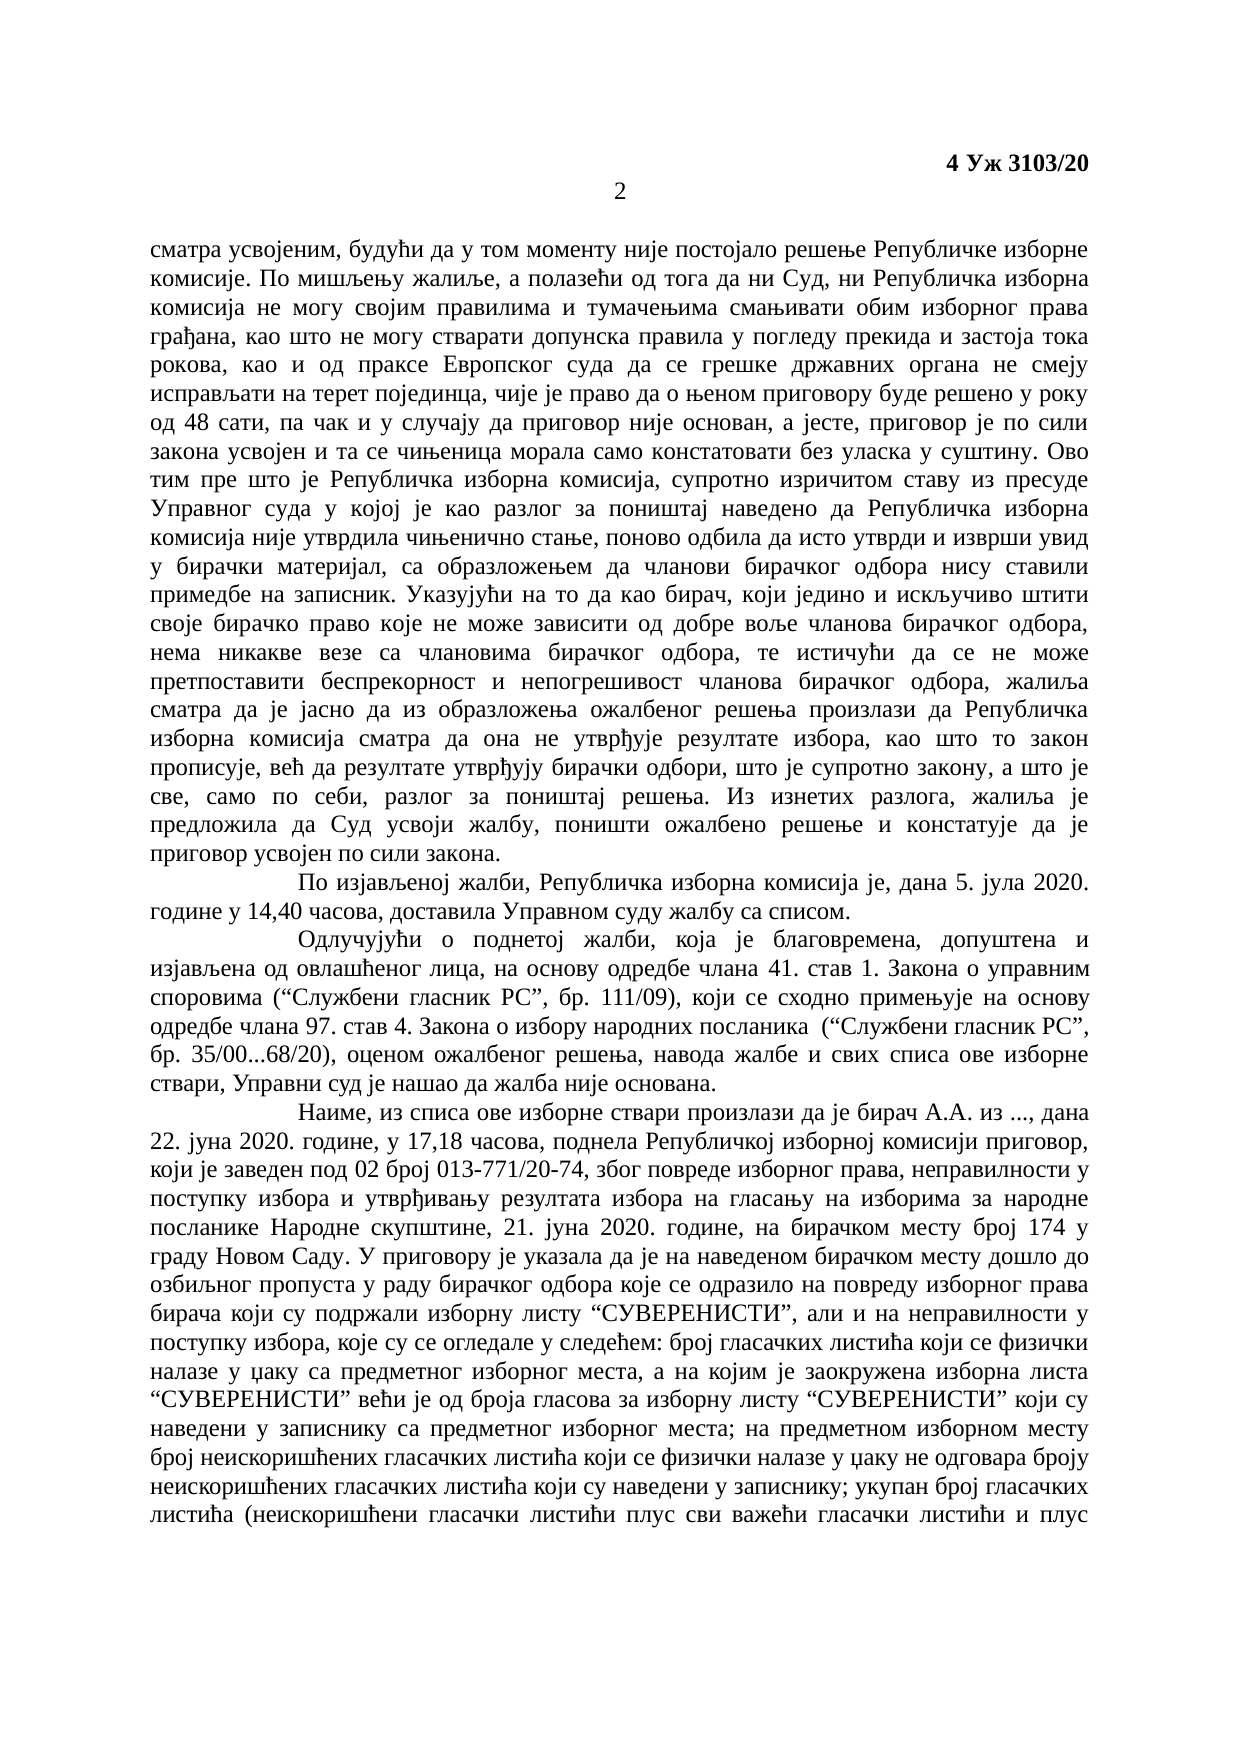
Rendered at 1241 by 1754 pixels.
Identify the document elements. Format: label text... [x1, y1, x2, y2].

text сматра усвојеним, будући да у том моменту није постојало решење Републичке изборне комисије. По мишљењу жалиље, а полазећи од тога да ни Суд, ни Републичка изборна комисија не могу својим правилима и тумачењима смањивати обим изборног права грађана, као што не могу стварати допунска правила у погледу прекида и застоја тока рокова, као и од праксе Европског суда да се грешке државних органа не смеју исправљати на терет појединца, чије је право да о њеном приговору буде решено у року од 48 сати, па чак и у случају да приговор није основан, а јесте, приговор је по сили закона усвојен и та се чињеница морала само констатовати без уласка у суштину. Ово тим пре што је Републичка изборна комисија, супротно изричитом ставу из пресуде Управног суда у којој је као разлог за поништај наведено да Републичка изборна комисија није утврдила чињенично стање, поново одбила да исто утврди и изврши увид у бирачки материјал, са образложењем да чланови бирачког одбора нису ставили примедбе на записник. Указујући на то да као бирач, који једино и искључиво штити своје бирачко право које не може зависити од добре воље чланова бирачког одбора, нема никакве везе са члановима бирачког одбора, те истичући да се не може претпоставити беспрекорност и непогрешивост чланова бирачког одбора, жалиља сматра да је јасно да из образложења ожалбеног решења произлази да Републичка изборна комисија сматра да она не утврђује резултате избора, као што то закон прописује, већ да резултате утврђују бирачки одбори, што је супротно закону, а што је све, само по себи, разлог за поништај решења. Из изнетих разлога, жалиља је предложила да Суд усвоји жалбу, поништи ожалбено решење и констатује да је приговор усвојен по сили закона. [150, 234, 1090, 867]
text По изјављеној жалби, Републичка изборна комисија је, дана 5. јула 2020. године у 14,40 часова, доставила Управном суду жалбу са списом. [150, 867, 1090, 924]
text Одлучујући о поднетој жалби, која је благовремена, допуштена и изјављена од овлашћеног лица, на основу одредбе члана 41. став 1. Закона о управним споровима (“Службени гласник РС”, бр. 111/09), који се сходно примењује на основу одредбе члана 97. став 4. Закона о избору народних посланика (“Службени гласник РС”, бр. 35/00...68/20), оценом ожалбеног решења, навода жалбе и свих списа ове изборне ствари, Управни суд је нашао да жалба није основана. [150, 924, 1090, 1097]
text Наиме, из списа ове изборне ствари произлази да је бирач A.A. из ..., дана 22. јуна 2020. године, у 17,18 часова, поднела Републичкој изборној комисији приговор, који је заведен под 02 број 013-771/20-74, због повреде изборног права, неправилности у поступку избора и утврђивању резултата избора на гласању на изборима за народне посланике Народне скупштине, 21. јуна 2020. године, на бирачком месту број 174 у граду Новом Саду. У приговору је указала да је на наведеном бирачком месту дошло до озбиљног пропуста у раду бирачког одбора које се одразило на повреду изборног права бирача који су подржали изборну листу “СУВЕРЕНИСТИ”, али и на неправилности у поступку избора, које су се огледале у следећем: број гласачких листића који се физички налазе у џаку са предметног изборног места, а на којим је заокружена изборна листа “СУВЕРЕНИСТИ” већи је од броја гласова за изборну листу “СУВЕРЕНИСТИ” који су наведени у записнику са предметног изборног места; на предметном изборном месту број неискоришћених гласачких листића који се физички налазе у џаку не одговара броју неискоришћених гласачких листића који су наведени у записнику; укупан број гласачких листића (неискоришћени гласачки листићи плус сви важећи гласачки листићи и плус [150, 1097, 1090, 1528]
